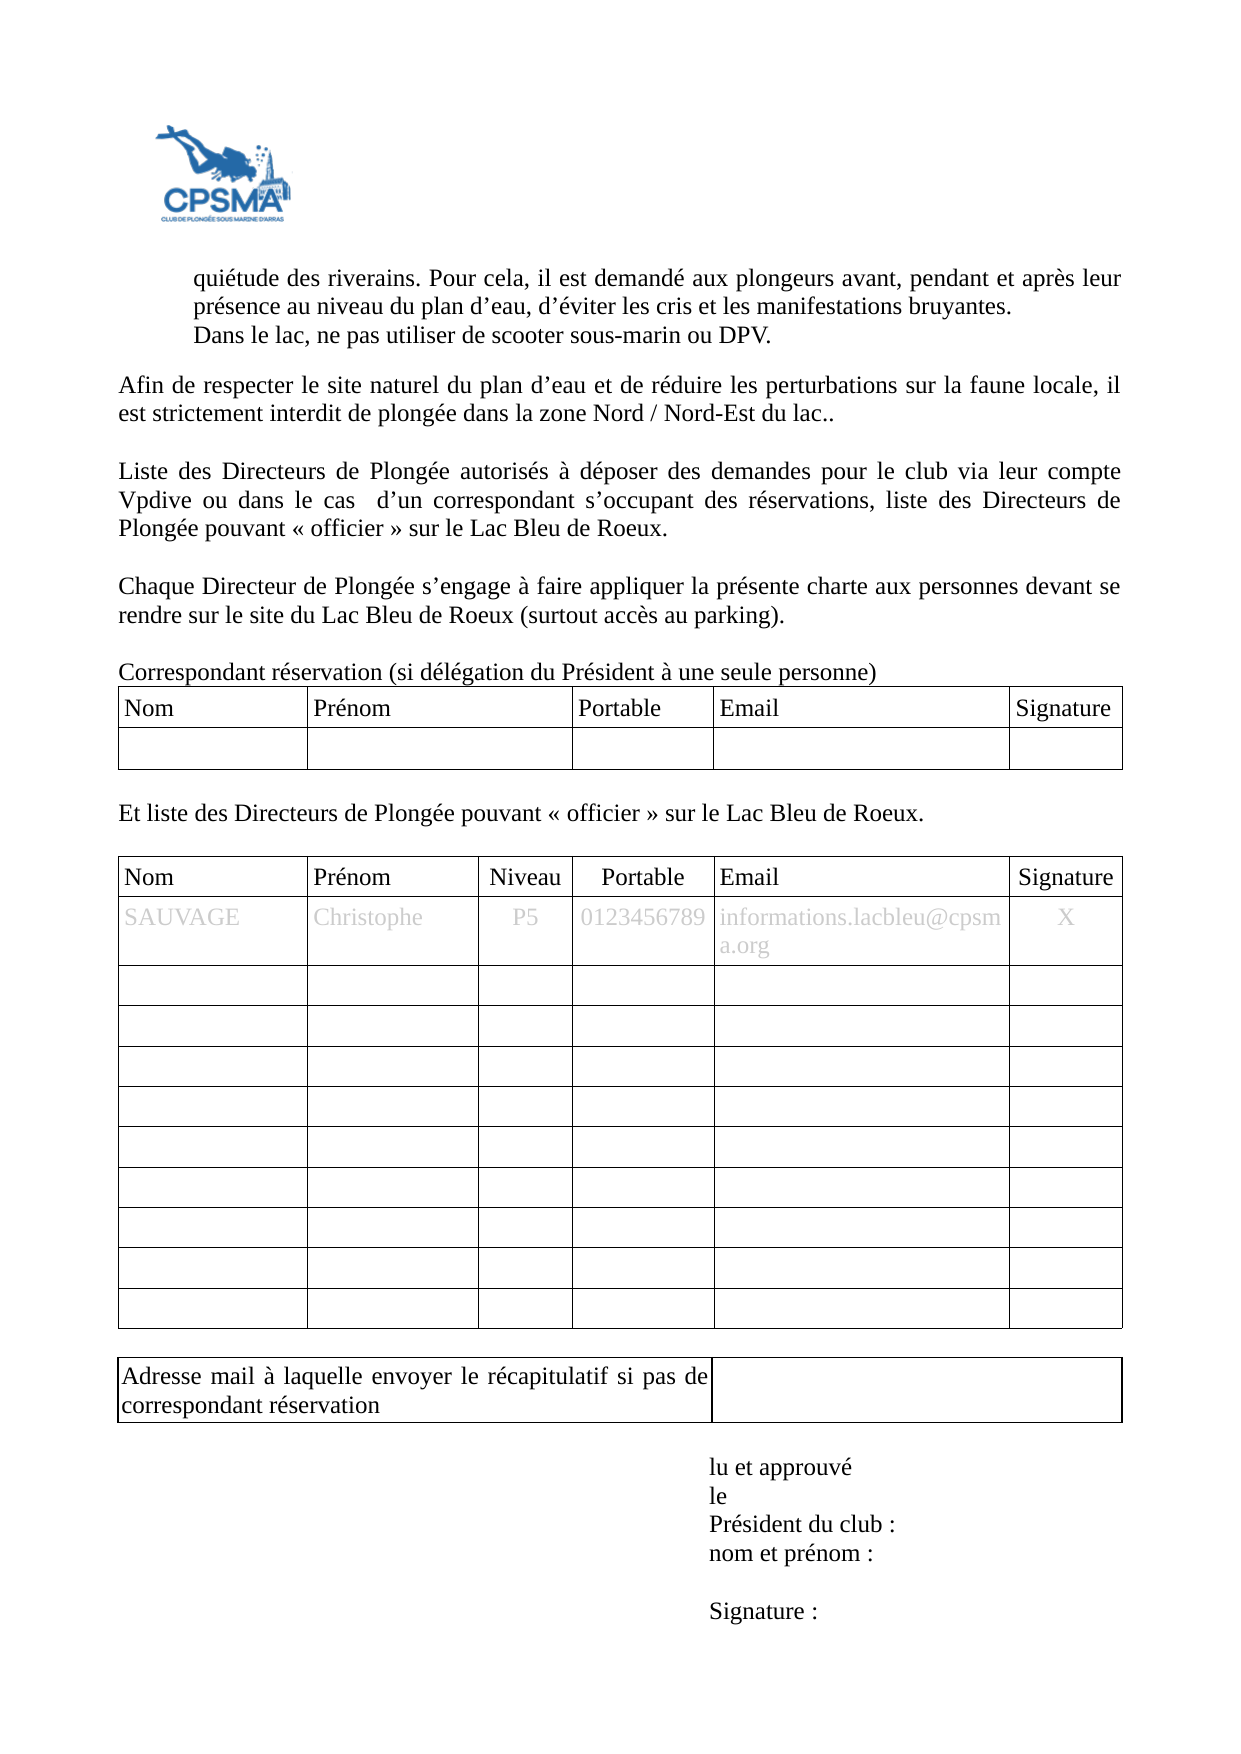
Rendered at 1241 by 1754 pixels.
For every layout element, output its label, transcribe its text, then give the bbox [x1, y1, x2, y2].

table_cell [573, 966, 714, 1005]
text le [118, 1481, 1122, 1509]
table_cell Christophe [308, 897, 478, 965]
table_header Adresse mail à laquelle envoyer le récapitulatif si pas de correspondant réservation [119, 1358, 711, 1422]
table_cell 0123456789 [573, 897, 714, 965]
table_cell [1010, 1006, 1122, 1046]
text Président du club : [118, 1509, 1122, 1538]
table_cell [308, 1006, 478, 1046]
table_cell [308, 1208, 478, 1247]
text Correspondant réservation (si délégation du Président à une seule personne) [118, 657, 1122, 686]
table_cell [715, 1168, 1009, 1207]
table_header Niveau [479, 857, 572, 896]
table_cell [308, 728, 572, 768]
table_cell [573, 728, 713, 768]
table_cell [119, 728, 307, 768]
list Dans le lac, ne pas utiliser de scooter sous-marin ou DPV. [193, 320, 1122, 349]
table_cell [308, 1127, 478, 1167]
text Liste des Directeurs de Plongée autorisés à déposer des demandes pour le club via leur compte Vpdive ou dans le cas d’un correspondant s’occupant des réservations, liste des Directeurs de Plongée pouvant « officier » sur le Lac Bleu de Roeux. [118, 456, 1122, 542]
table_cell [715, 1087, 1009, 1126]
text Et liste des Directeurs de Plongée pouvant « officier » sur le Lac Bleu de Roeux. [118, 798, 1122, 827]
table_cell [715, 1248, 1009, 1288]
table_cell [573, 1006, 714, 1046]
table_cell [573, 1127, 714, 1167]
table_cell [1010, 728, 1122, 768]
table_cell [119, 1047, 307, 1086]
table_header Nom [119, 857, 307, 896]
table_cell X [1010, 897, 1122, 965]
picture [118, 118, 323, 234]
table_cell [308, 1248, 478, 1288]
table_cell [1010, 1208, 1122, 1247]
table_header Email [715, 857, 1009, 896]
table_header [713, 1358, 1121, 1422]
table_cell informations.lacbleu@cpsma.org [715, 897, 1009, 965]
table_cell [715, 966, 1009, 1005]
table_cell [715, 1289, 1009, 1328]
table_header Signature [1010, 687, 1122, 727]
text Signature : [118, 1596, 1122, 1624]
table_cell [573, 1208, 714, 1247]
table_cell [308, 1289, 478, 1328]
table_header Portable [573, 857, 714, 896]
table_cell [119, 1006, 307, 1046]
table_cell [308, 1047, 478, 1086]
table_cell [479, 1127, 572, 1167]
table_cell [479, 966, 572, 1005]
table_cell [119, 1127, 307, 1167]
table_cell [479, 1047, 572, 1086]
text Chaque Directeur de Plongée s’engage à faire appliquer la présente charte aux personnes devant se rendre sur le site du Lac Bleu de Roeux (surtout accès au parking). [118, 571, 1122, 628]
table_cell [308, 966, 478, 1005]
table_header Prénom [308, 687, 572, 727]
table_cell [715, 1127, 1009, 1167]
table_cell [714, 728, 1009, 768]
table_cell [479, 1248, 572, 1288]
text Afin de respecter le site naturel du plan d’eau et de réduire les perturbations sur la faune locale, il est strictement interdit de plongée dans la zone Nord / Nord-Est du lac.. [118, 370, 1122, 427]
table_cell [1010, 1289, 1122, 1328]
table_cell [1010, 1168, 1122, 1207]
table_cell [715, 1047, 1009, 1086]
table_cell [119, 1289, 307, 1328]
table_cell [1010, 1127, 1122, 1167]
table_cell [119, 1168, 307, 1207]
table_cell [573, 1248, 714, 1288]
table_cell [119, 966, 307, 1005]
table_cell [573, 1047, 714, 1086]
text nom et prénom : [118, 1538, 1122, 1596]
table_cell [119, 1208, 307, 1247]
text lu et approuvé [118, 1452, 1122, 1481]
table_cell [479, 1006, 572, 1046]
table_cell [479, 1087, 572, 1126]
table_header Prénom [308, 857, 478, 896]
table_cell [119, 1087, 307, 1126]
table_cell [573, 1289, 714, 1328]
table_cell [119, 1248, 307, 1288]
table_cell [1010, 966, 1122, 1005]
list quiétude des riverains. Pour cela, il est demandé aux plongeurs avant, pendant et après leur présence au niveau du plan d’eau, d’éviter les cris et les manifestations bruyantes. [193, 263, 1122, 320]
table_header Portable [573, 687, 713, 727]
table_cell SAUVAGE [119, 897, 307, 965]
table_cell [308, 1087, 478, 1126]
table_cell [479, 1289, 572, 1328]
table_cell [573, 1168, 714, 1207]
table_cell [573, 1087, 714, 1126]
table_header Signature [1010, 857, 1122, 896]
table_cell [1010, 1248, 1122, 1288]
table_header Email [714, 687, 1009, 727]
table_cell [1010, 1047, 1122, 1086]
table_header Nom [119, 687, 307, 727]
table_cell [479, 1208, 572, 1247]
table_cell [715, 1208, 1009, 1247]
table_cell P5 [479, 897, 572, 965]
table_cell [1010, 1087, 1122, 1126]
table_cell [715, 1006, 1009, 1046]
table_cell [308, 1168, 478, 1207]
table_cell [479, 1168, 572, 1207]
